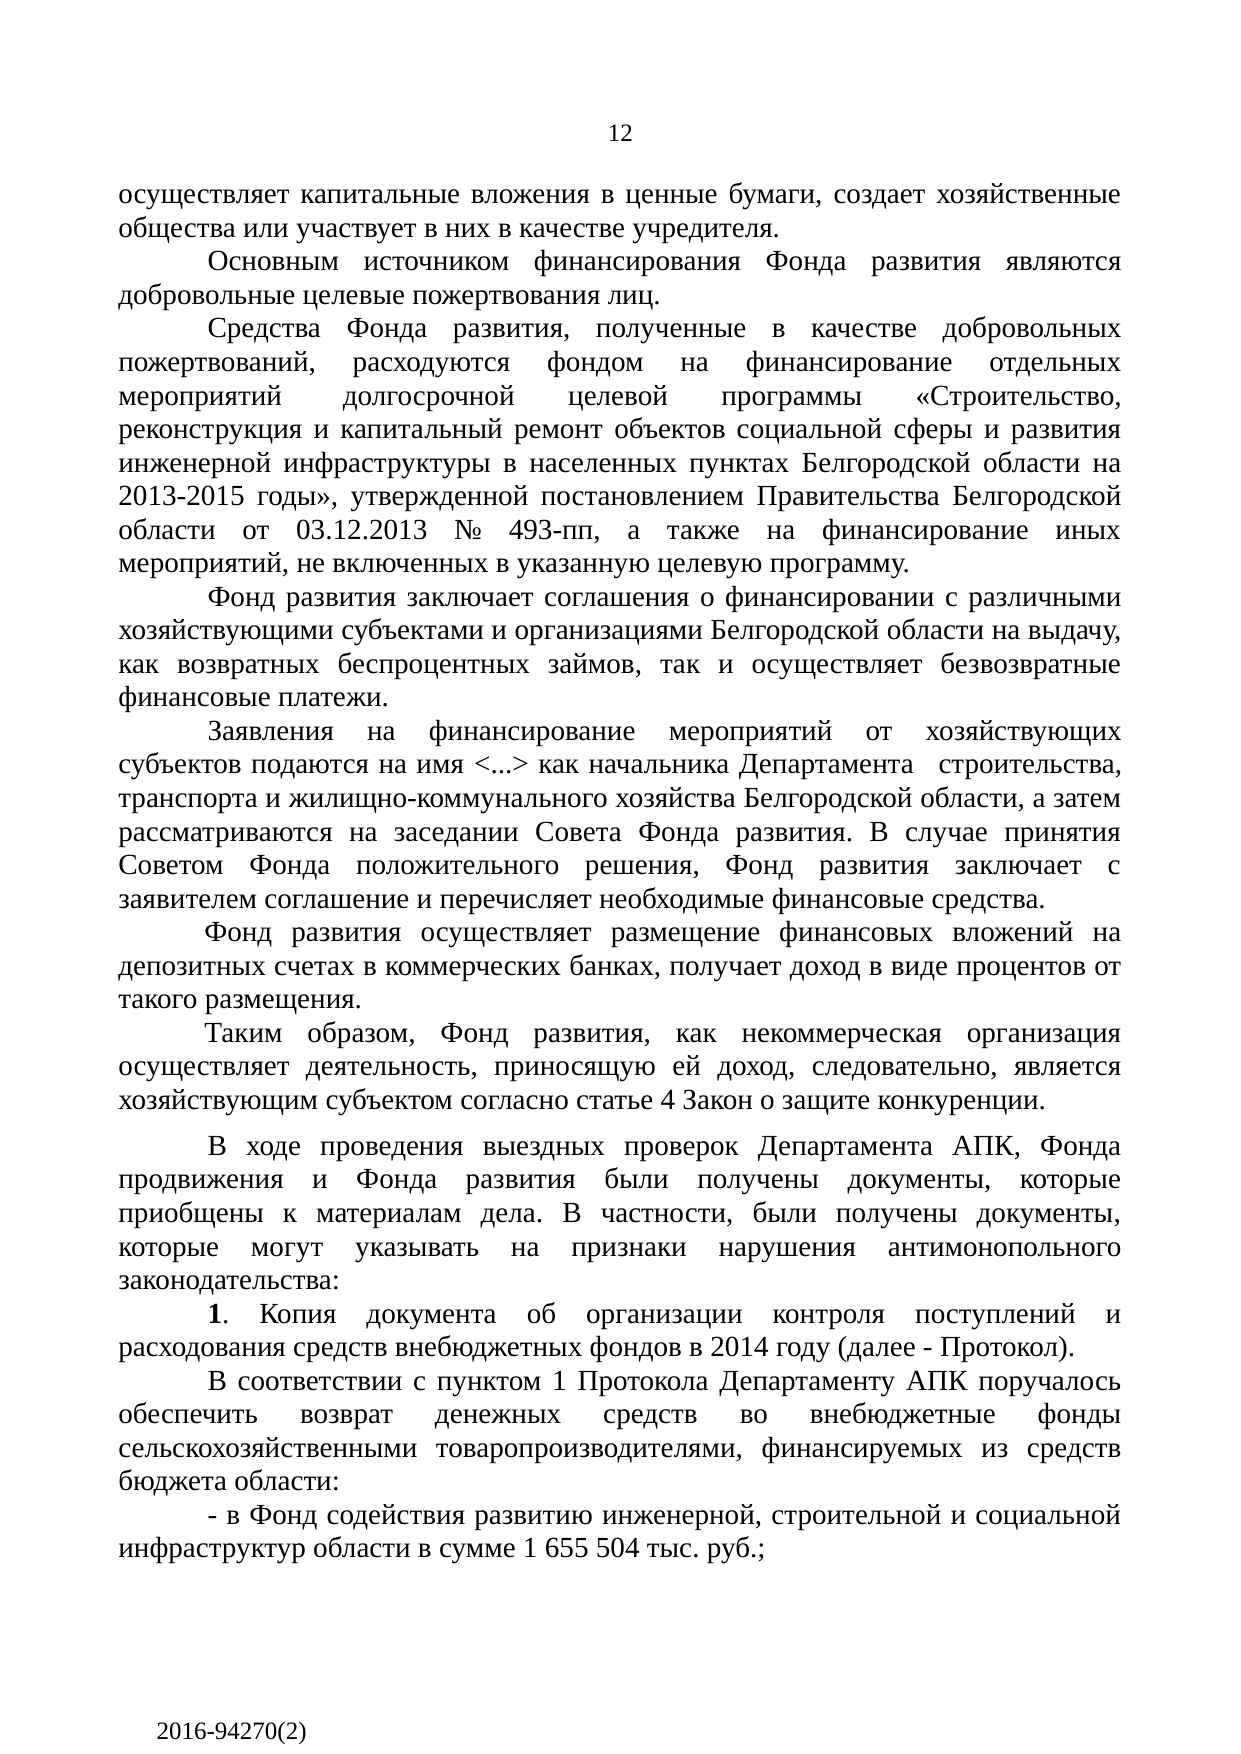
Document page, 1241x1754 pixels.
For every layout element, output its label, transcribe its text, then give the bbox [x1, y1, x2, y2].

text Средства Фонда развития, полученные в качестве добровольных пожертвований, расходуются фондом на финансирование отдельных мероприятий долгосрочной целевой программы «Строительство, реконструкция и капитальный ремонт объектов социальной сферы и развития инженерной инфраструктуры в населенных пунктах Белгородской области на 2013-2015 годы», утвержденной постановлением Правительства Белгородской области от 03.12.2013 № 493-пп, а также на финансирование иных мероприятий, не включенных в указанную целевую программу. [118, 311, 1122, 579]
text 1. Копия документа об организации контроля поступлений и расходования средств внебюджетных фондов в 2014 году (далее - Протокол). [118, 1296, 1122, 1363]
text осуществляет капитальные вложения в ценные бумаги, создает хозяйственные общества или участвует в них в качестве учредителя. [118, 176, 1122, 243]
text В соответствии с пунктом 1 Протокола Департаменту АПК поручалось обеспечить возврат денежных средств во внебюджетные фонды сельскохозяйственными товаропроизводителями, финансируемых из средств бюджета области: [118, 1363, 1122, 1497]
text В ходе проведения выездных проверок Департамента АПК, Фонда продвижения и Фонда развития были получены документы, которые приобщены к материалам дела. В частности, были получены документы, которые могут указывать на признаки нарушения антимонопольного законодательства: [118, 1128, 1122, 1296]
text Фонд развития осуществляет размещение финансовых вложений на депозитных счетах в коммерческих банках, получает доход в виде процентов от такого размещения. [118, 914, 1122, 1015]
text Таким образом, Фонд развития, как некоммерческая организация осуществляет деятельность, приносящую ей доход, следовательно, является хозяйствующим субъектом согласно статье 4 Закон о защите конкуренции. [118, 1015, 1122, 1116]
text Основным источником финансирования Фонда развития являются добровольные целевые пожертвования лиц. [118, 243, 1122, 311]
text - в Фонд содействия развитию инженерной, строительной и социальной инфраструктур области в сумме 1 655 504 тыс. руб.; [118, 1497, 1122, 1564]
text Фонд развития заключает соглашения о финансировании с различными хозяйствующими субъектами и организациями Белгородской области на выдачу, как возвратных беспроцентных займов, так и осуществляет безвозвратные финансовые платежи. [118, 579, 1122, 713]
text Заявления на финансирование мероприятий от хозяйствующих субъектов подаются на имя <...> как начальника Департамента строительства, транспорта и жилищно-коммунального хозяйства Белгородской области, а затем рассматриваются на заседании Совета Фонда развития. В случае принятия Советом Фонда положительного решения, Фонд развития заключает с заявителем соглашение и перечисляет необходимые финансовые средства. [118, 713, 1122, 914]
